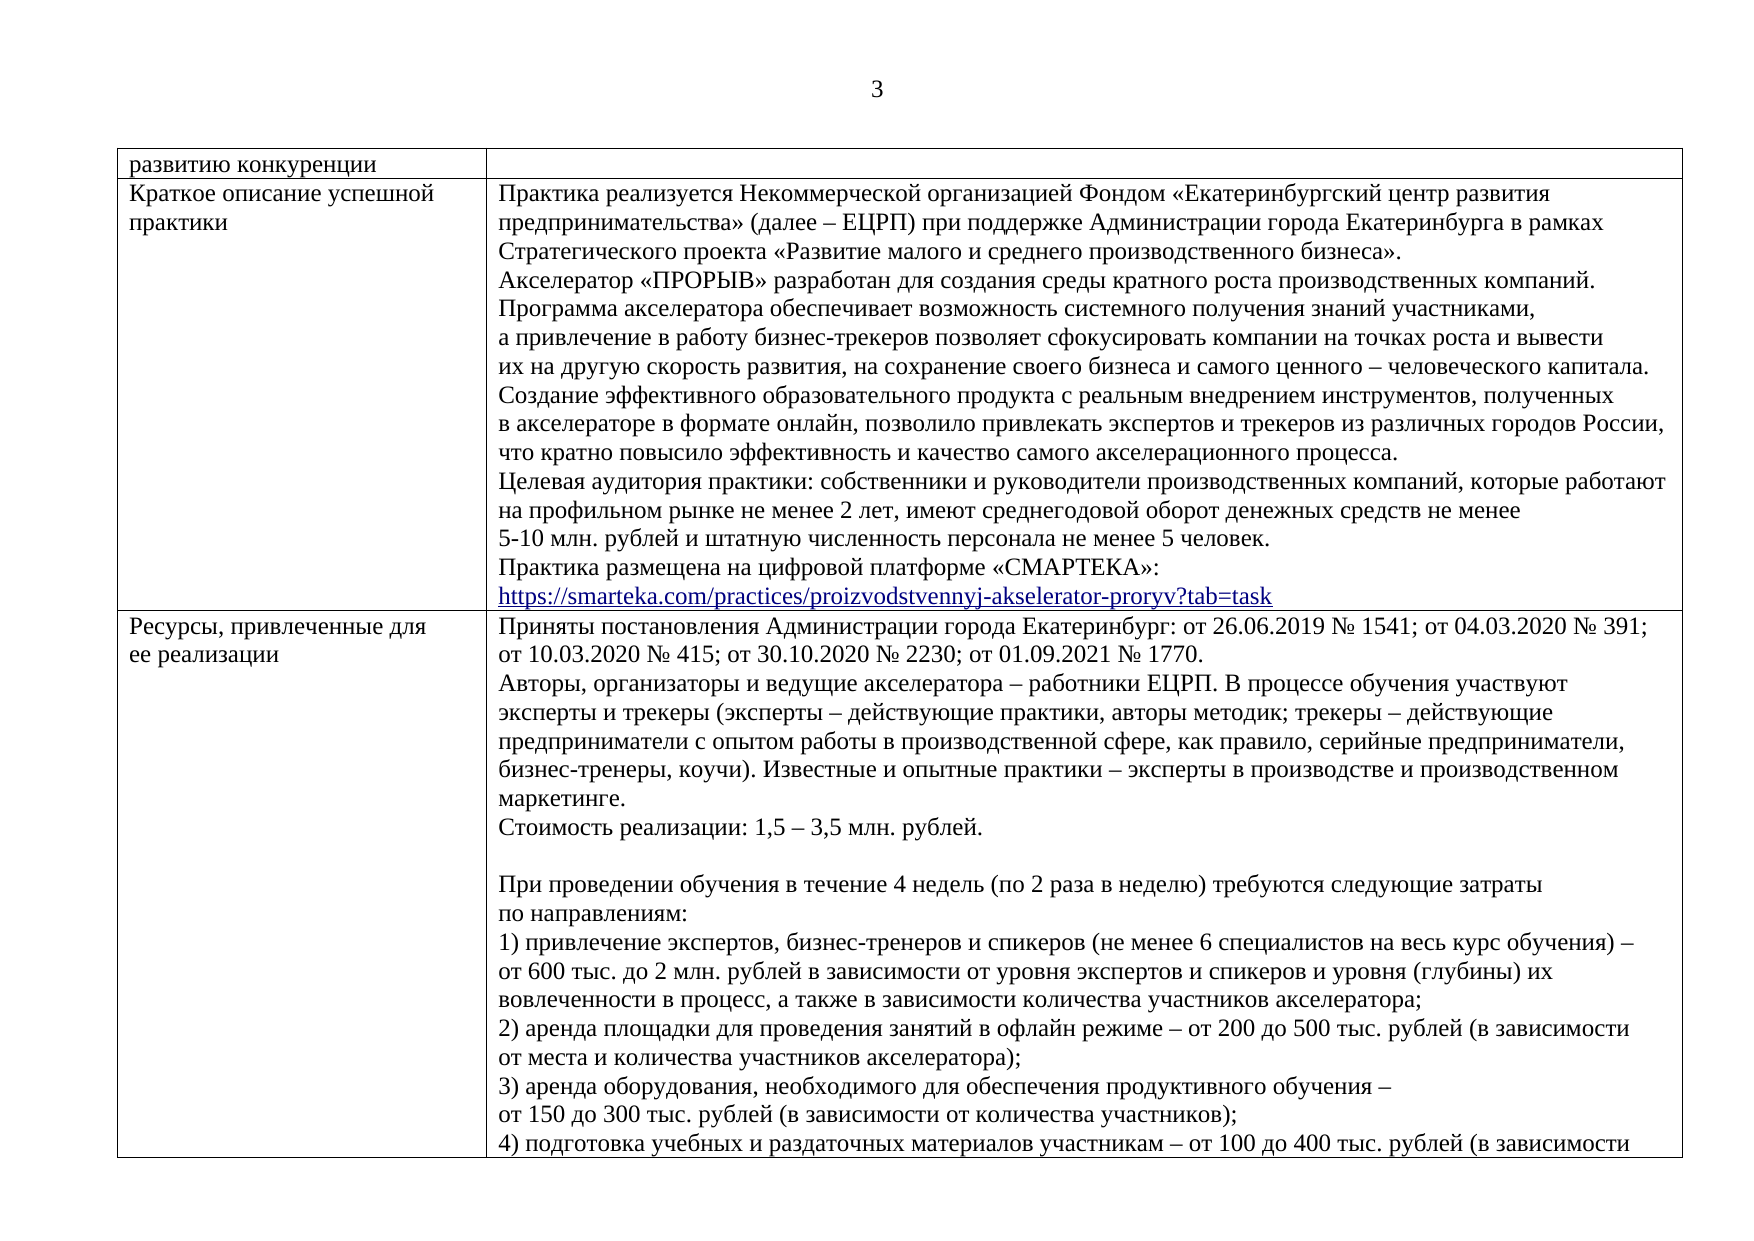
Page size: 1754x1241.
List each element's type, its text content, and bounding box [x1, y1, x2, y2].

table_cell [1683, 148, 1687, 177]
table_cell [1687, 610, 1691, 1157]
table_cell развитию конкуренции [118, 149, 486, 177]
table_cell Приняты постановления Администрации города Екатеринбург: от 26.06.2019 № 1541; от 04.03.2020 № 391; от 10.03.2020 № 415; от 30.10.2020 № 2230; от 01.09.2021 № 1770. Авторы, организаторы и ведущие акселератора – работники ЕЦРП. В процессе обучения участвуют эксперты и трекеры (эксперты – действующие практики, авторы методик; трекеры – действующие предприниматели с опытом работы в производственной сфере, как правило, серийные предприниматели, бизнес-тренеры, коучи). Известные и опытные практики – эксперты в производстве и производственном маркетинге. Стоимость реализации: 1,5 – 3,5 млн. рублей. При проведении обучения в течение 4 недель (по 2 раза в неделю) требуются следующие затраты по направлениям: 1) привлечение экспертов, бизнес-тренеров и спикеров (не менее 6 специалистов на весь курс обучения) – от 600 тыс. до 2 млн. рублей в зависимости от уровня экспертов и спикеров и уровня (глубины) их вовлеченности в процесс, а также в зависимости количества участников акселератора; 2) аренда площадки для проведения занятий в офлайн режиме – от 200 до 500 тыс. рублей (в зависимости от места и количества участников акселератора); 3) аренда оборудования, необходимого для обеспечения продуктивного обучения – от 150 до 300 тыс. рублей (в зависимости от количества участников); 4) подготовка учебных и раздаточных материалов участникам – от 100 до 400 тыс. рублей (в зависимости [487, 611, 1682, 1157]
table_cell [1683, 610, 1687, 1157]
table_cell Краткое описание успешной практики [118, 179, 486, 610]
table_cell [1683, 178, 1687, 610]
table_cell [1687, 178, 1691, 610]
table_cell Ресурсы, привлеченные для ее реализации [118, 611, 486, 1157]
table_cell Практика реализуется Некоммерческой организацией Фондом «Екатеринбургский центр развития предпринимательства» (далее – ЕЦРП) при поддержке Администрации города Екатеринбурга в рамках Стратегического проекта «Развитие малого и среднего производственного бизнеса». Акселератор «ПРОРЫВ» разработан для создания среды кратного роста производственных компаний. Программа акселератора обеспечивает возможность системного получения знаний участниками, а привлечение в работу бизнес-трекеров позволяет сфокусировать компании на точках роста и вывести их на другую скорость развития, на сохранение своего бизнеса и самого ценного – человеческого капитала. Создание эффективного образовательного продукта с реальным внедрением инструментов, полученных в акселераторе в формате онлайн, позволило привлекать экспертов и трекеров из различных городов России, что кратно повысило эффективность и качество самого акселерационного процесса. Целевая аудитория практики: собственники и руководители производственных компаний, которые работают на профильном рынке не менее 2 лет, имеют среднегодовой оборот денежных средств не менее 5-10 млн. рублей и штатную численность персонала не менее 5 человек. Практика размещена на цифровой платформе «СМАРТЕКА»: https://smarteka.com/practices/proizvodstvennyj-akselerator-proryv?tab=task [487, 179, 1682, 610]
table_cell [1687, 148, 1691, 177]
table_cell [487, 149, 1682, 177]
